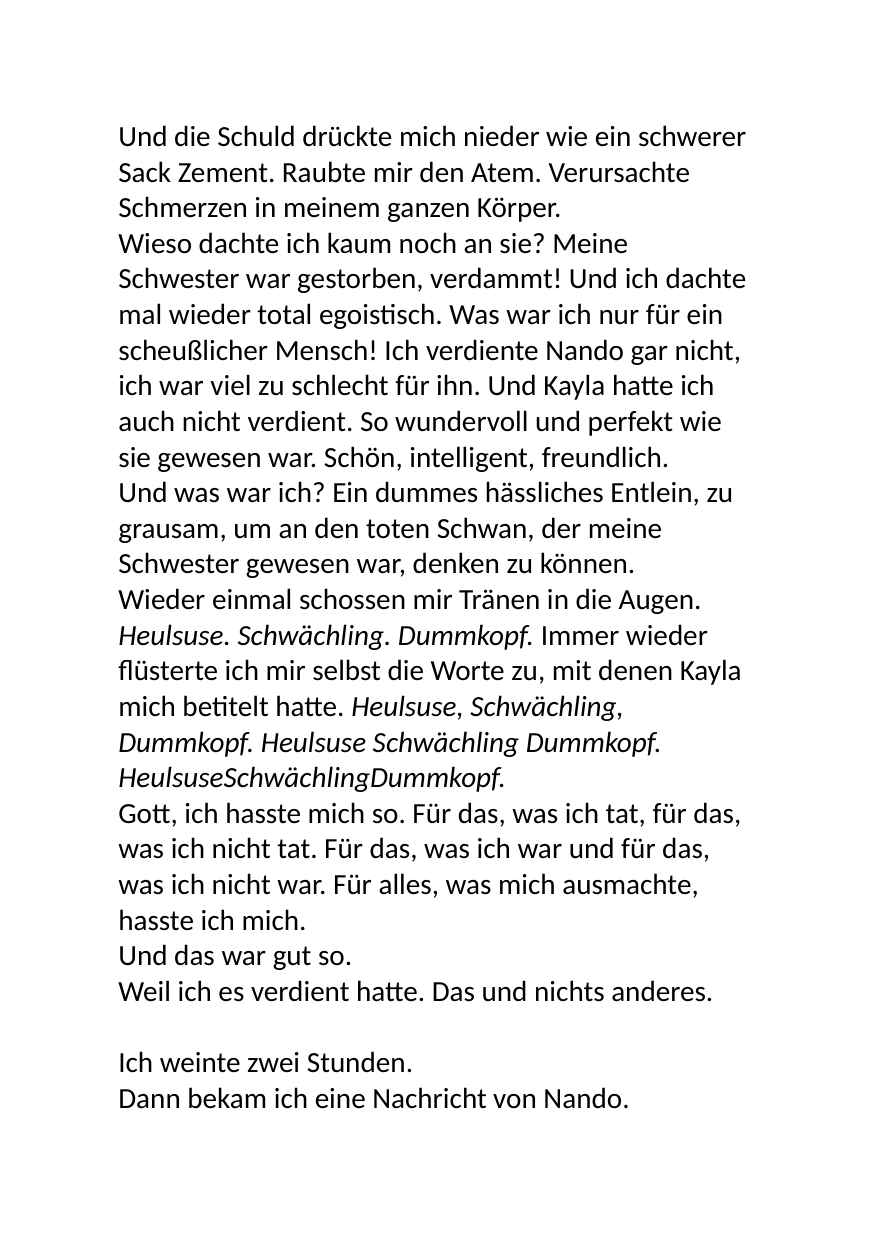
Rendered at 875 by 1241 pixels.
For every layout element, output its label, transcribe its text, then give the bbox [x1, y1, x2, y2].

text Und was war ich? Ein dummes hässliches Entlein, zu grausam, um an den toten Schwan, der meine Schwester gewesen war, denken zu können. [118, 474, 756, 581]
text Wieso dachte ich kaum noch an sie? Meine Schwester war gestorben, verdammt! Und ich dachte mal wieder total egoistisch. Was war ich nur für ein scheußlicher Mensch! Ich verdiente Nando gar nicht, ich war viel zu schlecht für ihn. Und Kayla hatte ich auch nicht verdient. So wundervoll und perfekt wie sie gewesen war. Schön, intelligent, freundlich. [118, 225, 756, 474]
text Wieder einmal schossen mir Tränen in die Augen. Heulsuse. Schwächling. Dummkopf. Immer wieder flüsterte ich mir selbst die Worte zu, mit denen Kayla mich betitelt hatte. Heulsuse, Schwächling, Dummkopf. Heulsuse Schwächling Dummkopf. HeulsuseSchwächlingDummkopf. [118, 581, 756, 795]
text Dann bekam ich eine Nachricht von Nando. [118, 1080, 756, 1116]
text Ich weinte zwei Stunden. [118, 1044, 756, 1080]
text Und die Schuld drückte mich nieder wie ein schwerer Sack Zement. Raubte mir den Atem. Verursachte Schmerzen in meinem ganzen Körper. [118, 118, 756, 225]
text Weil ich es verdient hatte. Das und nichts anderes. [118, 973, 756, 1009]
text Gott, ich hasste mich so. Für das, was ich tat, für das, was ich nicht tat. Für das, was ich war und für das, was ich nicht war. Für alles, was mich ausmachte, hasste ich mich. [118, 795, 756, 937]
text Und das war gut so. [118, 937, 756, 973]
